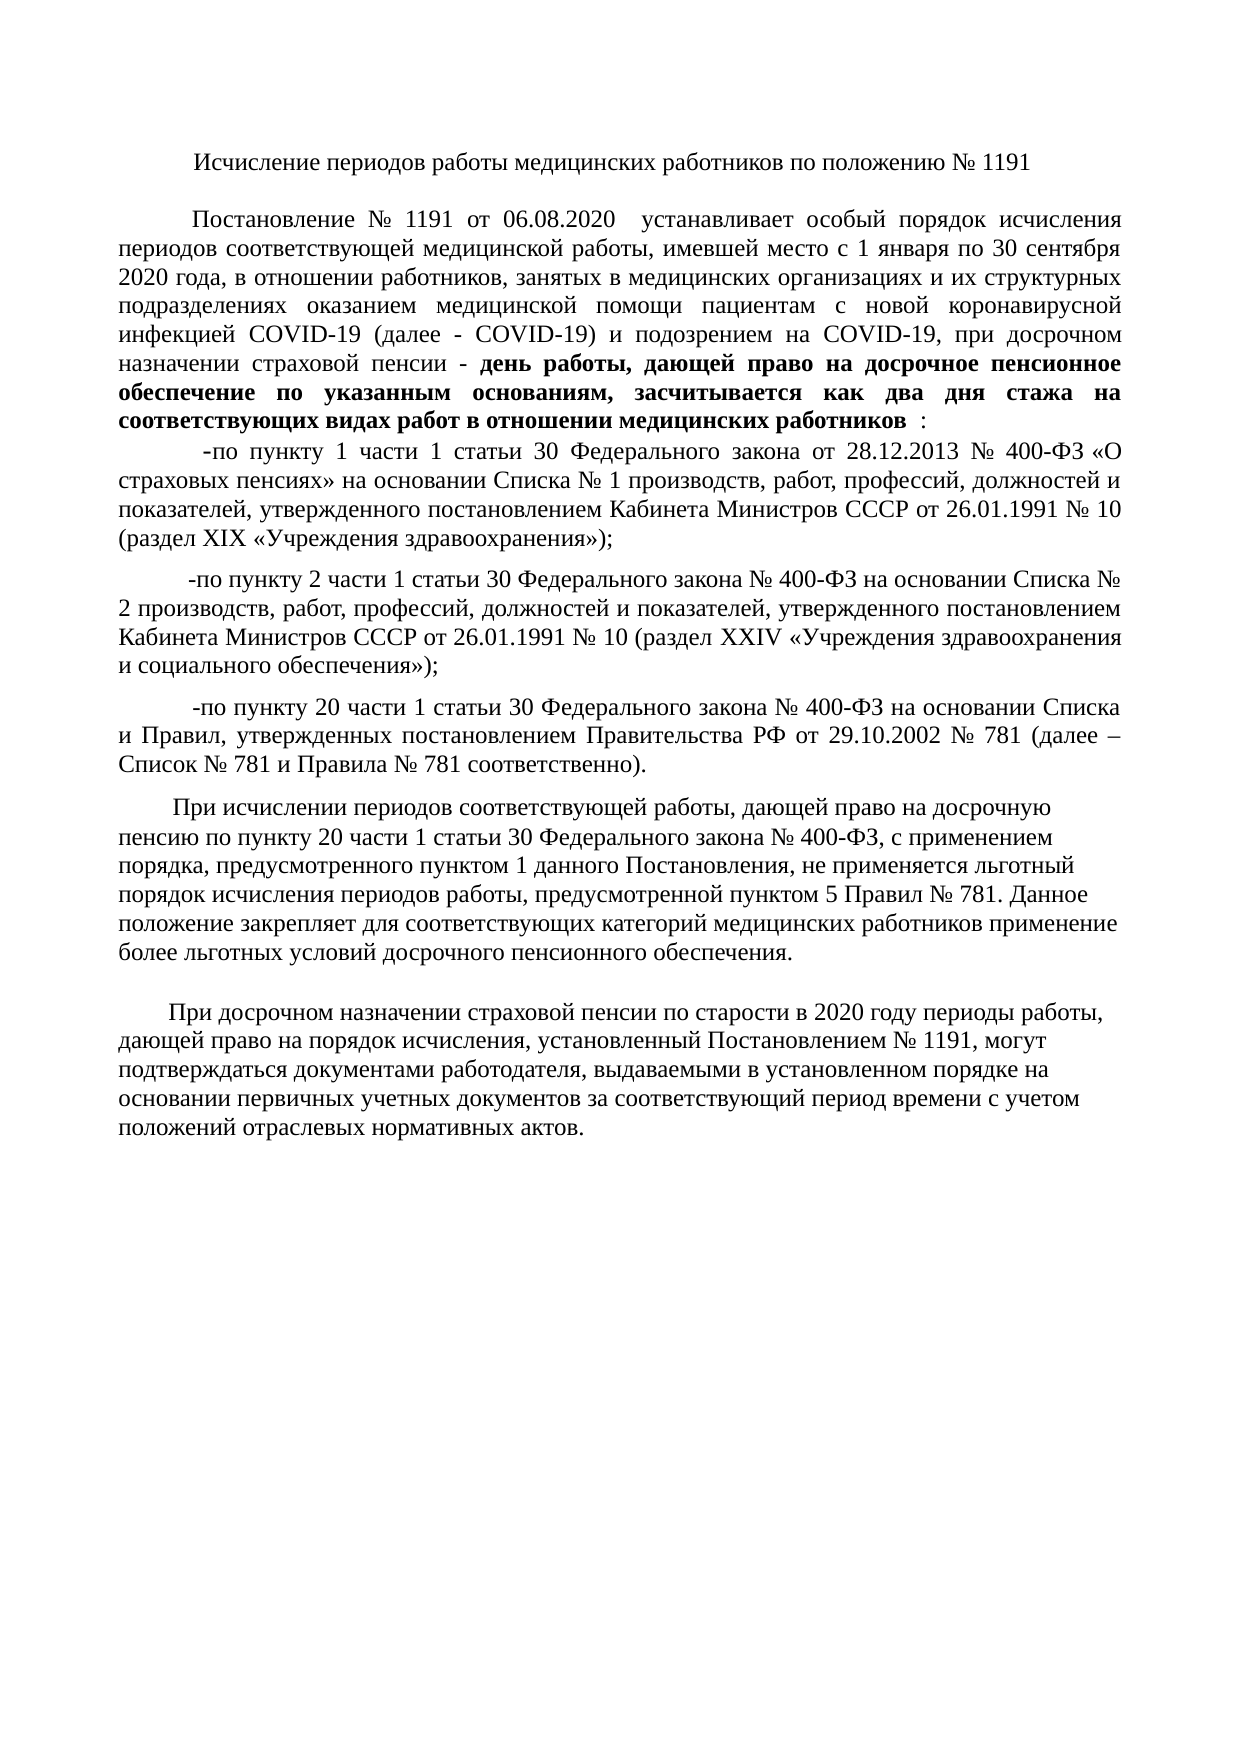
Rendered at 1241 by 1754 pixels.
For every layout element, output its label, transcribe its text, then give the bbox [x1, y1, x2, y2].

text Постановление № 1191 от 06.08.2020 устанавливает особый порядок исчисления периодов соответствующей медицинской работы, имевшей место с 1 января по 30 сентября 2020 года, в отношении работников, занятых в медицинских организациях и их структурных подразделениях оказанием медицинской помощи пациентам с новой коронавирусной инфекцией COVID-19 (далее - COVID-19) и подозрением на COVID-19, при досрочном назначении страховой пенсии - день работы, дающей право на досрочное пенсионное обеспечение по указанным основаниям, засчитывается как два дня стажа на соответствующих видах работ в отношении медицинских работников : [118, 204, 1122, 434]
text -по пункту 1 части 1 статьи 30 Федерального закона от 28.12.2013 № 400-ФЗ «О страховых пенсиях» на основании Списка № 1 производств, работ, профессий, должностей и показателей, утвержденного постановлением Кабинета Министров СССР от 26.01.1991 № 10 (раздел XIX «Учреждения здравоохранения»); [118, 434, 1122, 552]
text Исчисление периодов работы медицинских работников по положению № 1191 [118, 147, 1122, 176]
text -по пункту 2 части 1 статьи 30 Федерального закона № 400-ФЗ на основании Списка № 2 производств, работ, профессий, должностей и показателей, утвержденного постановлением Кабинета Министров СССР от 26.01.1991 № 10 (раздел XXIV «Учреждения здравоохранения и социального обеспечения»); [118, 564, 1122, 679]
text -по пункту 20 части 1 статьи 30 Федерального закона № 400-ФЗ на основании Списка и Правил, утвержденных постановлением Правительства РФ от 29.10.2002 № 781 (далее – Список № 781 и Правила № 781 соответственно). [118, 692, 1122, 778]
text При исчислении периодов соответствующей работы, дающей право на досрочную пенсию по пункту 20 части 1 статьи 30 Федерального закона № 400-ФЗ, с применением порядка, предусмотренного пунктом 1 данного Постановления, не применяется льготный порядок исчисления периодов работы, предусмотренной пунктом 5 Правил № 781. Данное положение закрепляет для соответствующих категорий медицинских работников применение более льготных условий досрочного пенсионного обеспечения. [118, 791, 1122, 965]
text При досрочном назначении страховой пенсии по старости в 2020 году периоды работы, дающей право на порядок исчисления, установленный Постановлением № 1191, могут подтверждаться документами работодателя, выдаваемыми в установленном порядке на основании первичных учетных документов за соответствующий период времени с учетом положений отраслевых нормативных актов. [118, 997, 1122, 1140]
